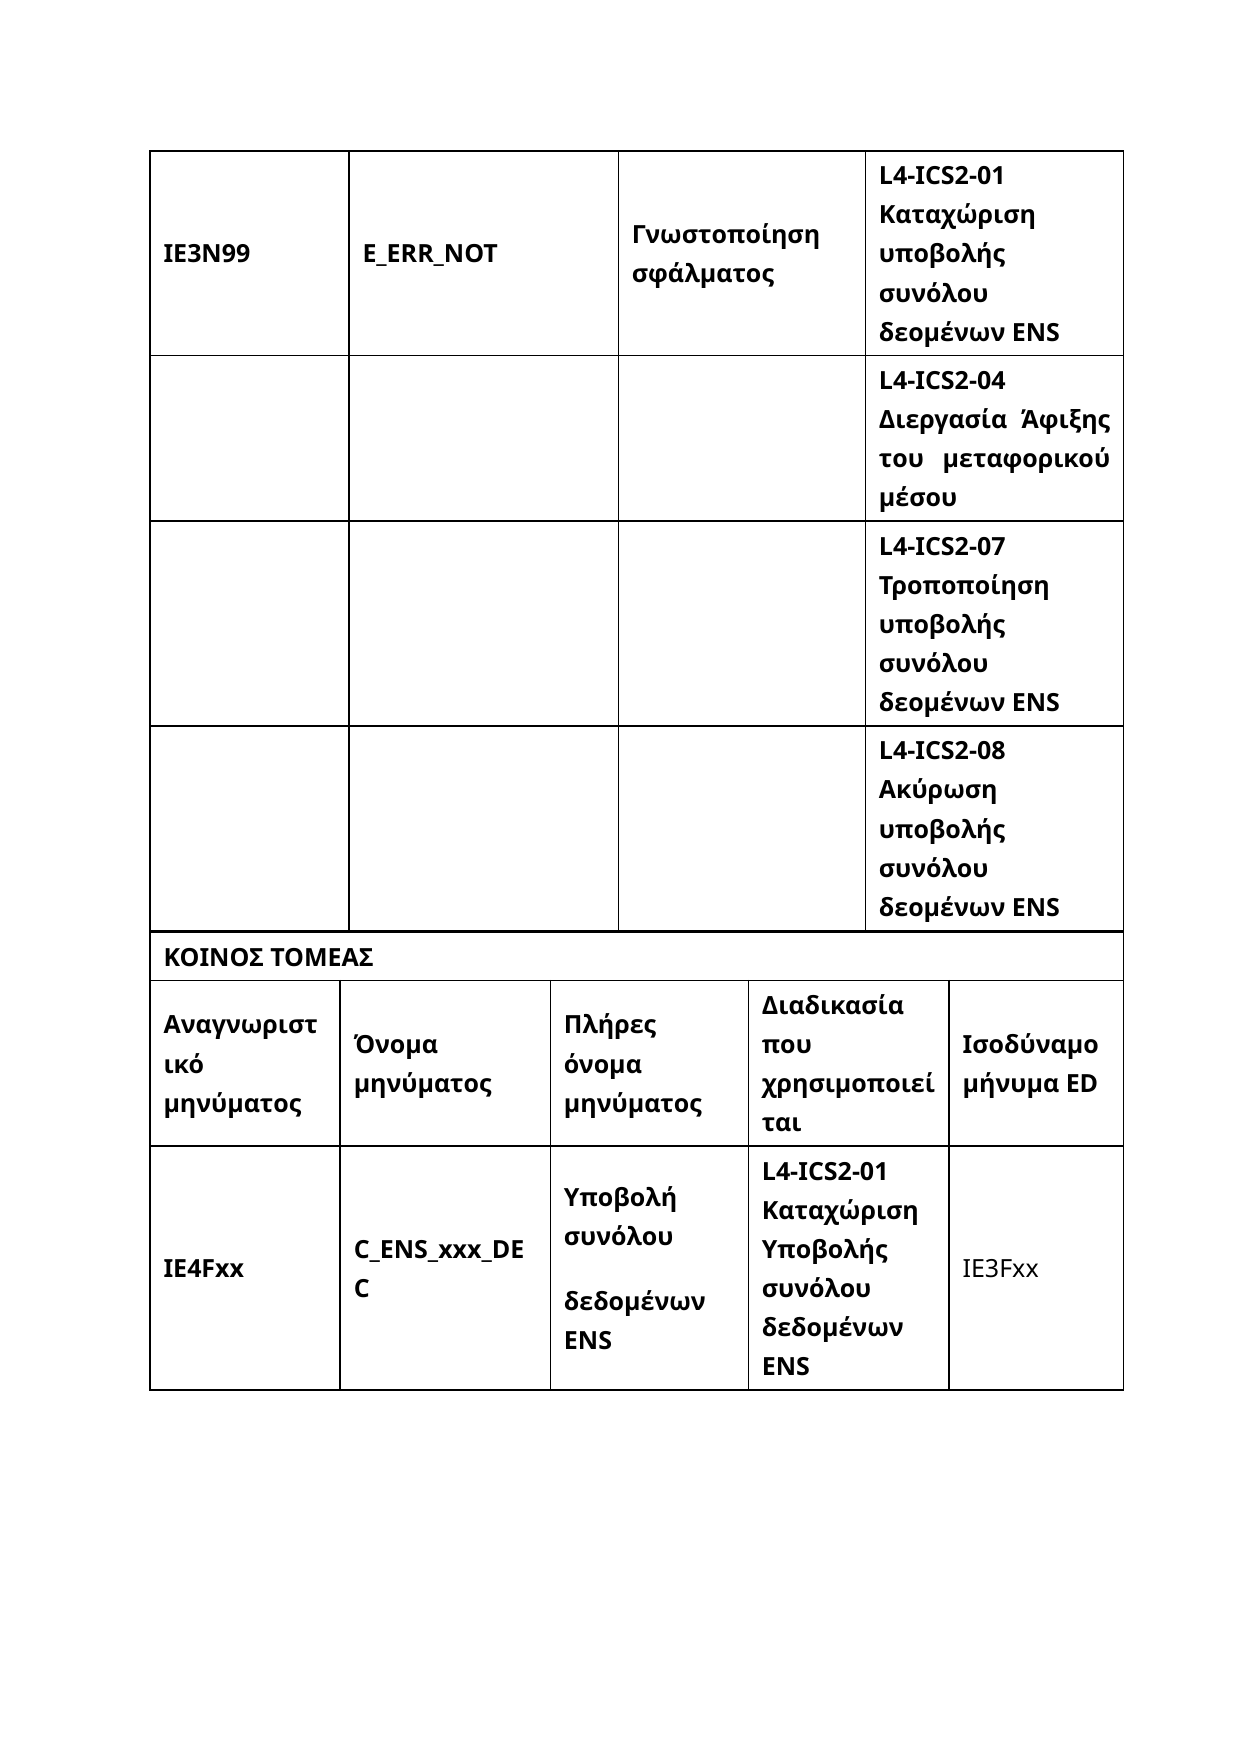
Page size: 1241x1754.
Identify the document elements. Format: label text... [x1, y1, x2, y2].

table_cell IE4Fxx [151, 1147, 339, 1389]
table_cell Υποβολή συνόλου δεδομένων ENS [551, 1147, 748, 1389]
table_cell Αναγνωριστικό μηνύματος [151, 981, 339, 1145]
table_cell [619, 356, 865, 520]
table_cell Ισοδύναμο μήνυμα ED [950, 981, 1123, 1145]
table_cell [151, 727, 348, 930]
table_cell L4-ICS2-07 Τροποποίηση υποβολής συνόλου δεομένων ENS [866, 522, 1123, 725]
table_cell [151, 522, 348, 725]
table_cell [350, 356, 618, 520]
table_cell L4-ICS2-01 Καταχώριση Υποβολής συνόλου δεδομένων ENS [749, 1147, 948, 1389]
table_header ΚΟΙΝΟΣ ΤΟΜΕΑΣ [151, 933, 1123, 980]
table_cell [619, 522, 865, 725]
table_cell [350, 727, 618, 930]
table_cell Γνωστοποίηση σφάλματος [619, 152, 865, 355]
table_cell IE3N99 [151, 152, 348, 355]
table_cell [350, 522, 618, 725]
table_cell E_ERR_NOT [350, 152, 618, 355]
table_cell L4-ICS2-08 Ακύρωση υποβολής συνόλου δεομένων ENS [866, 727, 1123, 930]
table_cell Πλήρες όνομα μηνύματος [551, 981, 748, 1145]
table_cell C_ENS_xxx_DEC [341, 1147, 550, 1389]
table_cell [619, 727, 865, 930]
table_cell [151, 356, 348, 520]
table_cell Διαδικασία που χρησιμοποιείται [749, 981, 948, 1145]
table_cell IE3Fxx [950, 1147, 1123, 1389]
table_cell L4-ICS2-04 Διεργασία Άφιξης του μεταφορικού μέσου [866, 356, 1123, 520]
table_cell Όνομα μηνύματος [341, 981, 550, 1145]
table_cell L4-ICS2-01 Καταχώριση υποβολής συνόλου δεομένων ENS [866, 152, 1123, 355]
